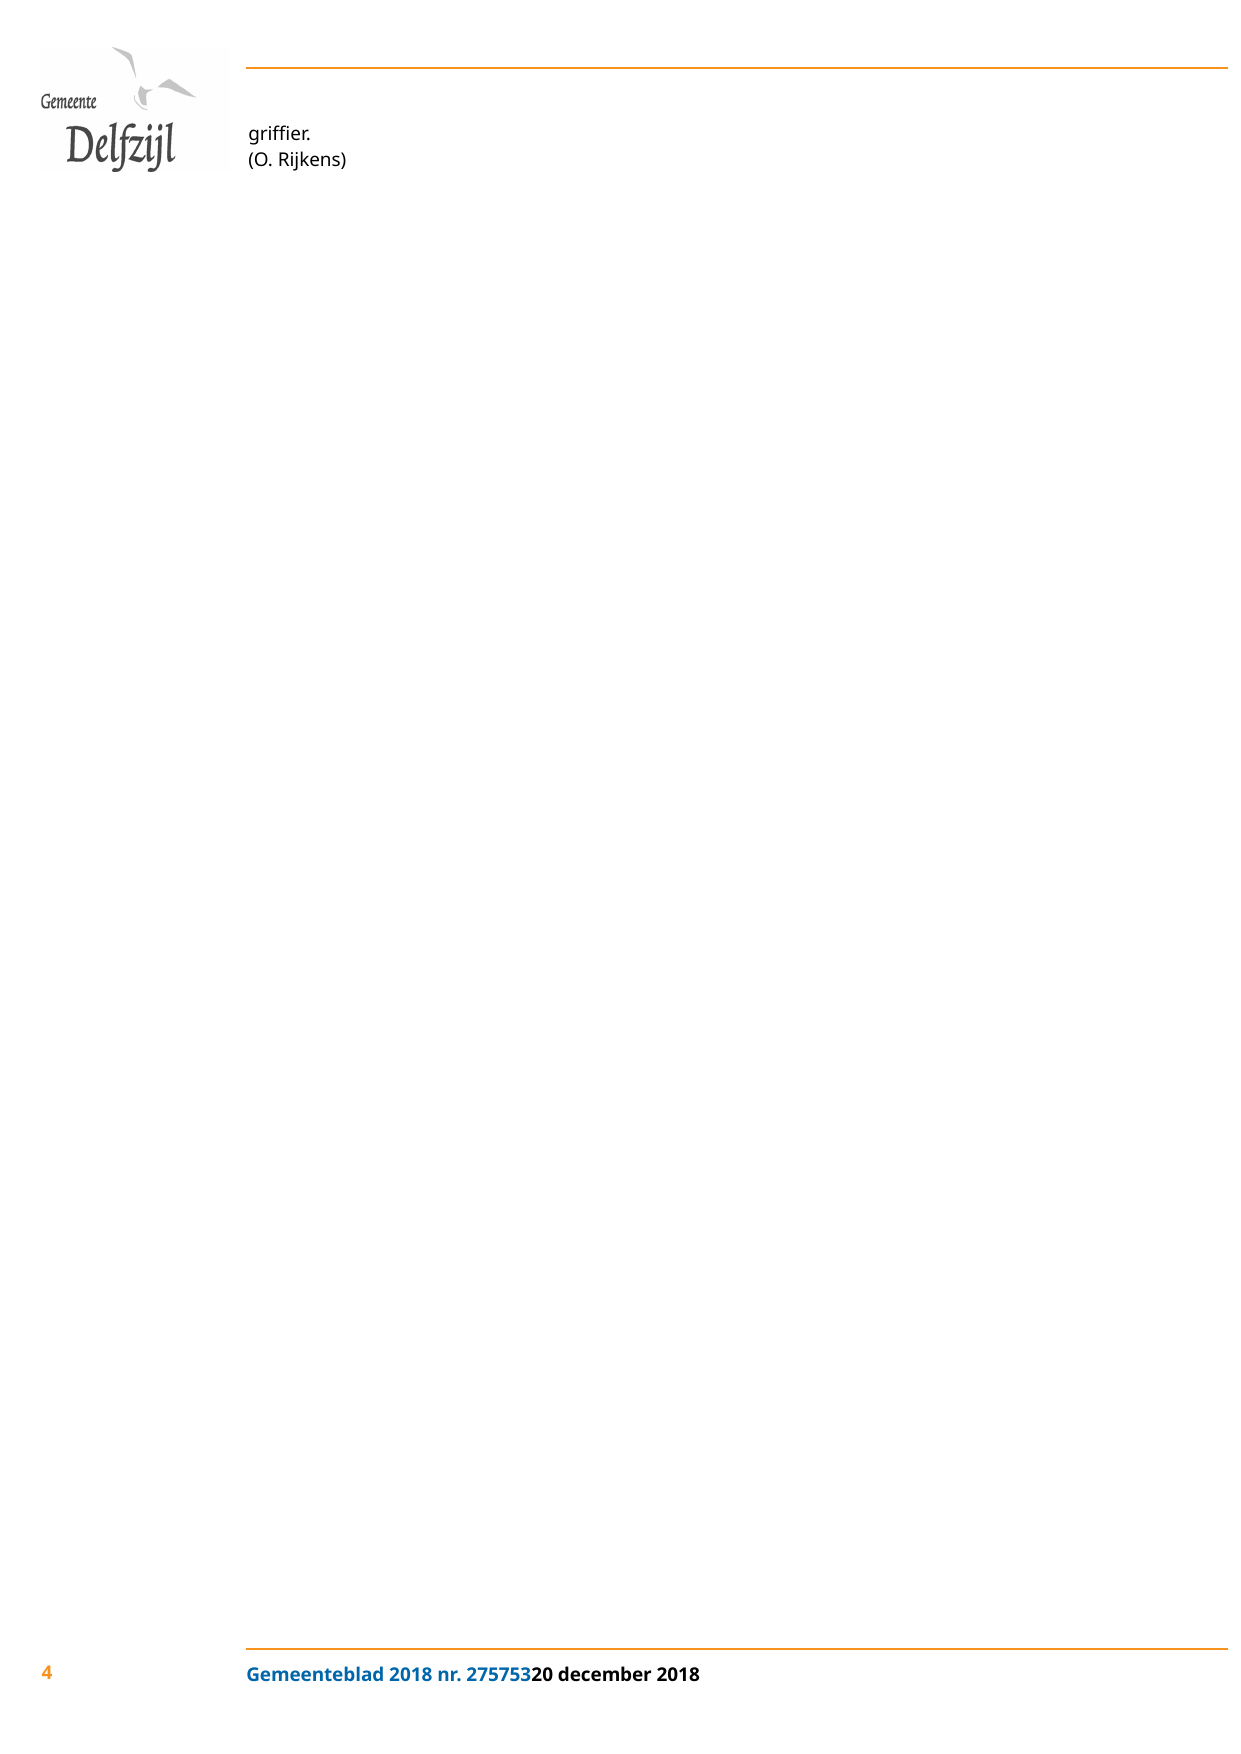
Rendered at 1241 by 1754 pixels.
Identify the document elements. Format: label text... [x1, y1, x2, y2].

text griffier. [248, 121, 1152, 146]
picture [41, 47, 231, 172]
text (O. Rijkens) [248, 146, 1152, 172]
